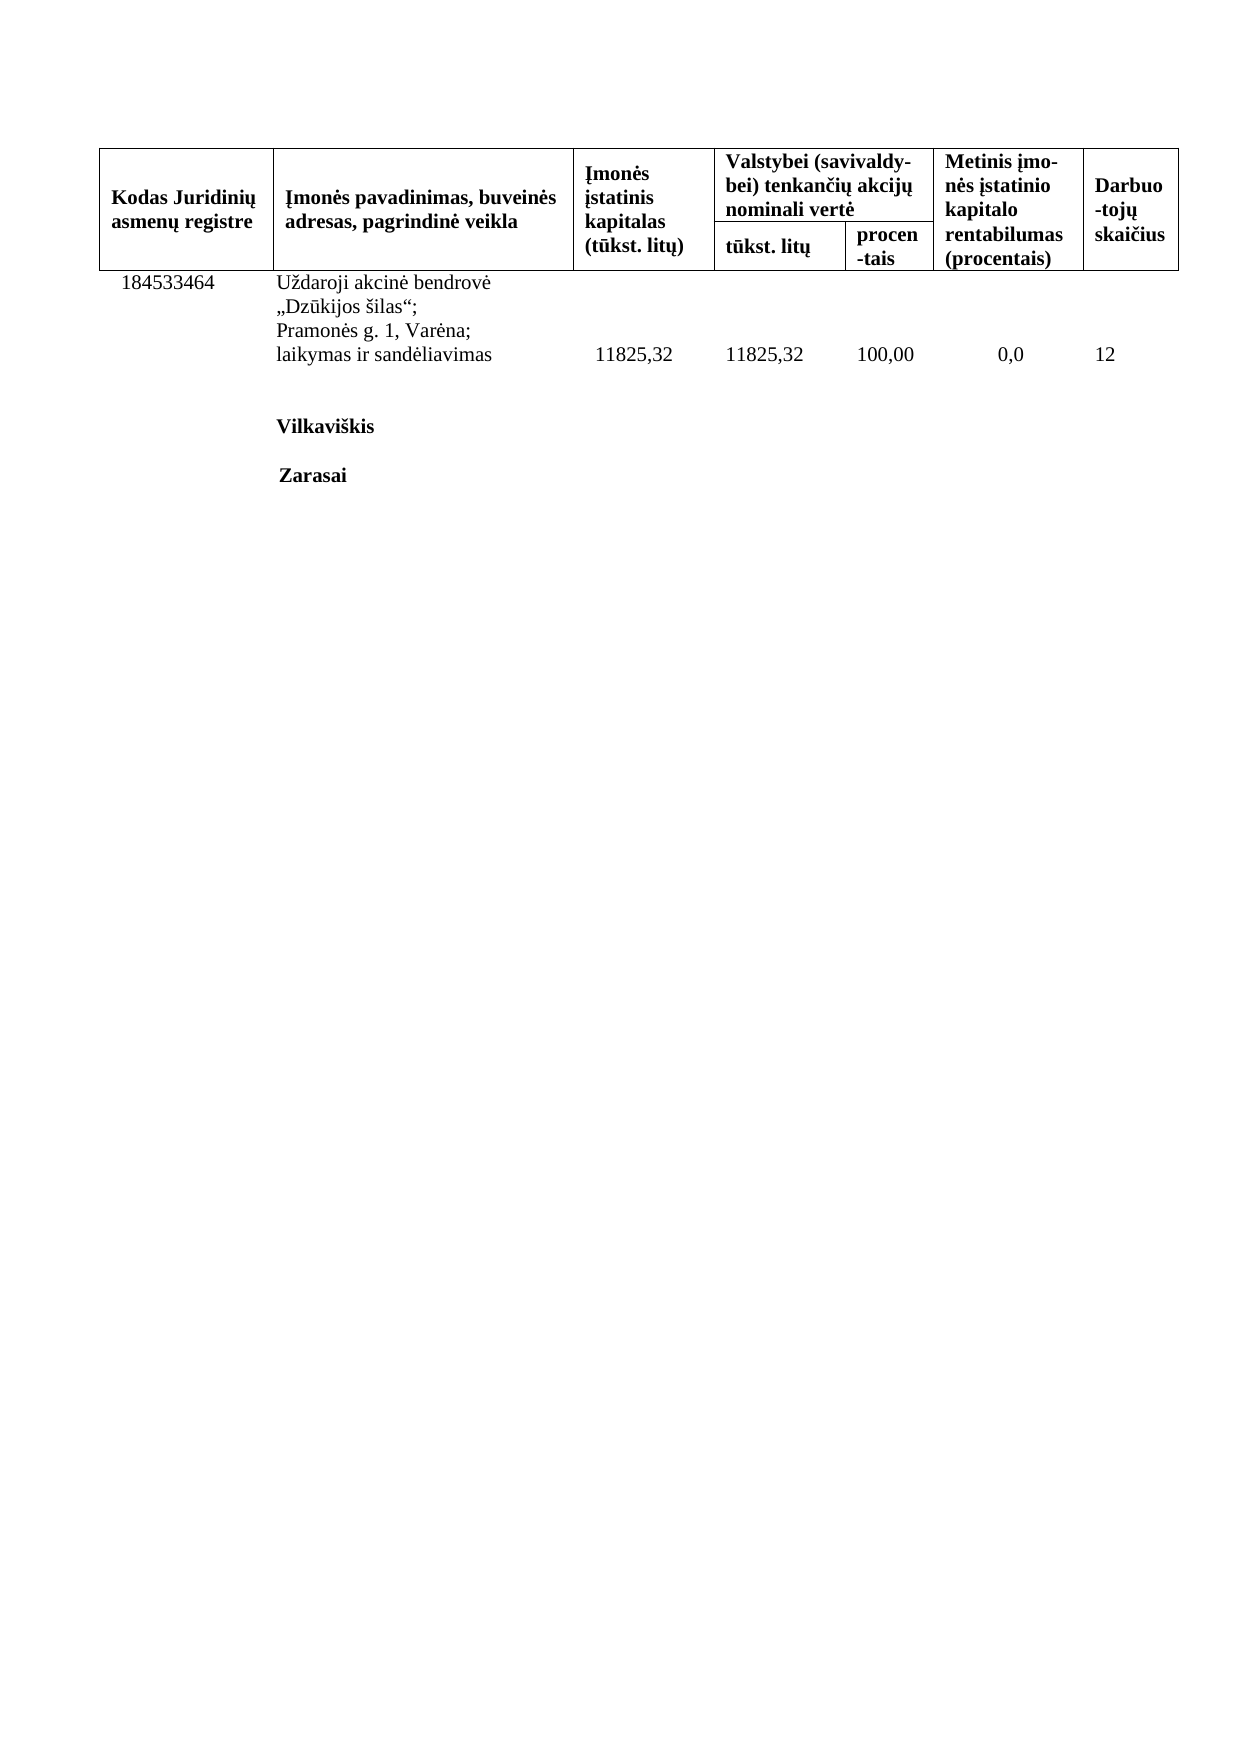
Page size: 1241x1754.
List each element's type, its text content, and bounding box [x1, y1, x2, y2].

table_cell 100,00 [845, 271, 938, 366]
table_cell 12 [1083, 270, 1183, 366]
table_cell Uždaroji akcinė bendrovė „Dzūkijos šilas“; Pramonės g. 1, Varėna; laikymas ir sandėliavimas [265, 271, 583, 366]
table_cell [104, 463, 234, 487]
table_cell [100, 390, 104, 414]
table_cell [104, 366, 1183, 390]
table_cell [100, 463, 104, 487]
table_header [1179, 148, 1183, 221]
table_cell procen-tais [846, 222, 933, 270]
table_cell [1183, 270, 1198, 366]
table_cell [104, 390, 1183, 414]
table_header Darbuo-tojų skaičius [1084, 149, 1178, 270]
table_header [1183, 148, 1198, 221]
table_cell [1183, 415, 1198, 438]
table_cell 11825,32 [714, 271, 845, 366]
table_cell [100, 271, 104, 366]
table_cell 11825,32 [584, 271, 714, 366]
table_header Įmonės įstatinis kapitalas (tūkst. litų) [574, 149, 714, 270]
table_header Įmonės pavadinimas, buveinės adresas, pagrindinė veikla [274, 149, 573, 270]
table_cell [104, 415, 265, 438]
table_cell tūkst. litų [715, 222, 845, 270]
table_cell [1183, 390, 1198, 414]
table_cell 0,0 [938, 271, 1083, 366]
table_cell [1179, 221, 1183, 270]
table_cell [100, 415, 104, 438]
table_cell [104, 439, 1198, 463]
table_cell [100, 366, 104, 390]
table_header Metinis įmo­nės įstatinio kapitalo rentabilumas (procentais) [934, 149, 1083, 270]
table_cell Vilkaviškis [265, 415, 1183, 438]
table_cell Zarasai [234, 463, 1198, 487]
table_cell [100, 439, 104, 463]
table_cell [1183, 366, 1198, 390]
table_header Kodas Juridinių asmenų registre [100, 149, 273, 270]
table_cell [1183, 221, 1198, 270]
table_header Valstybei (savivaldy­bei) tenkančių akcijų nominali vertė [715, 149, 933, 221]
table_cell 184533464 [104, 271, 265, 366]
